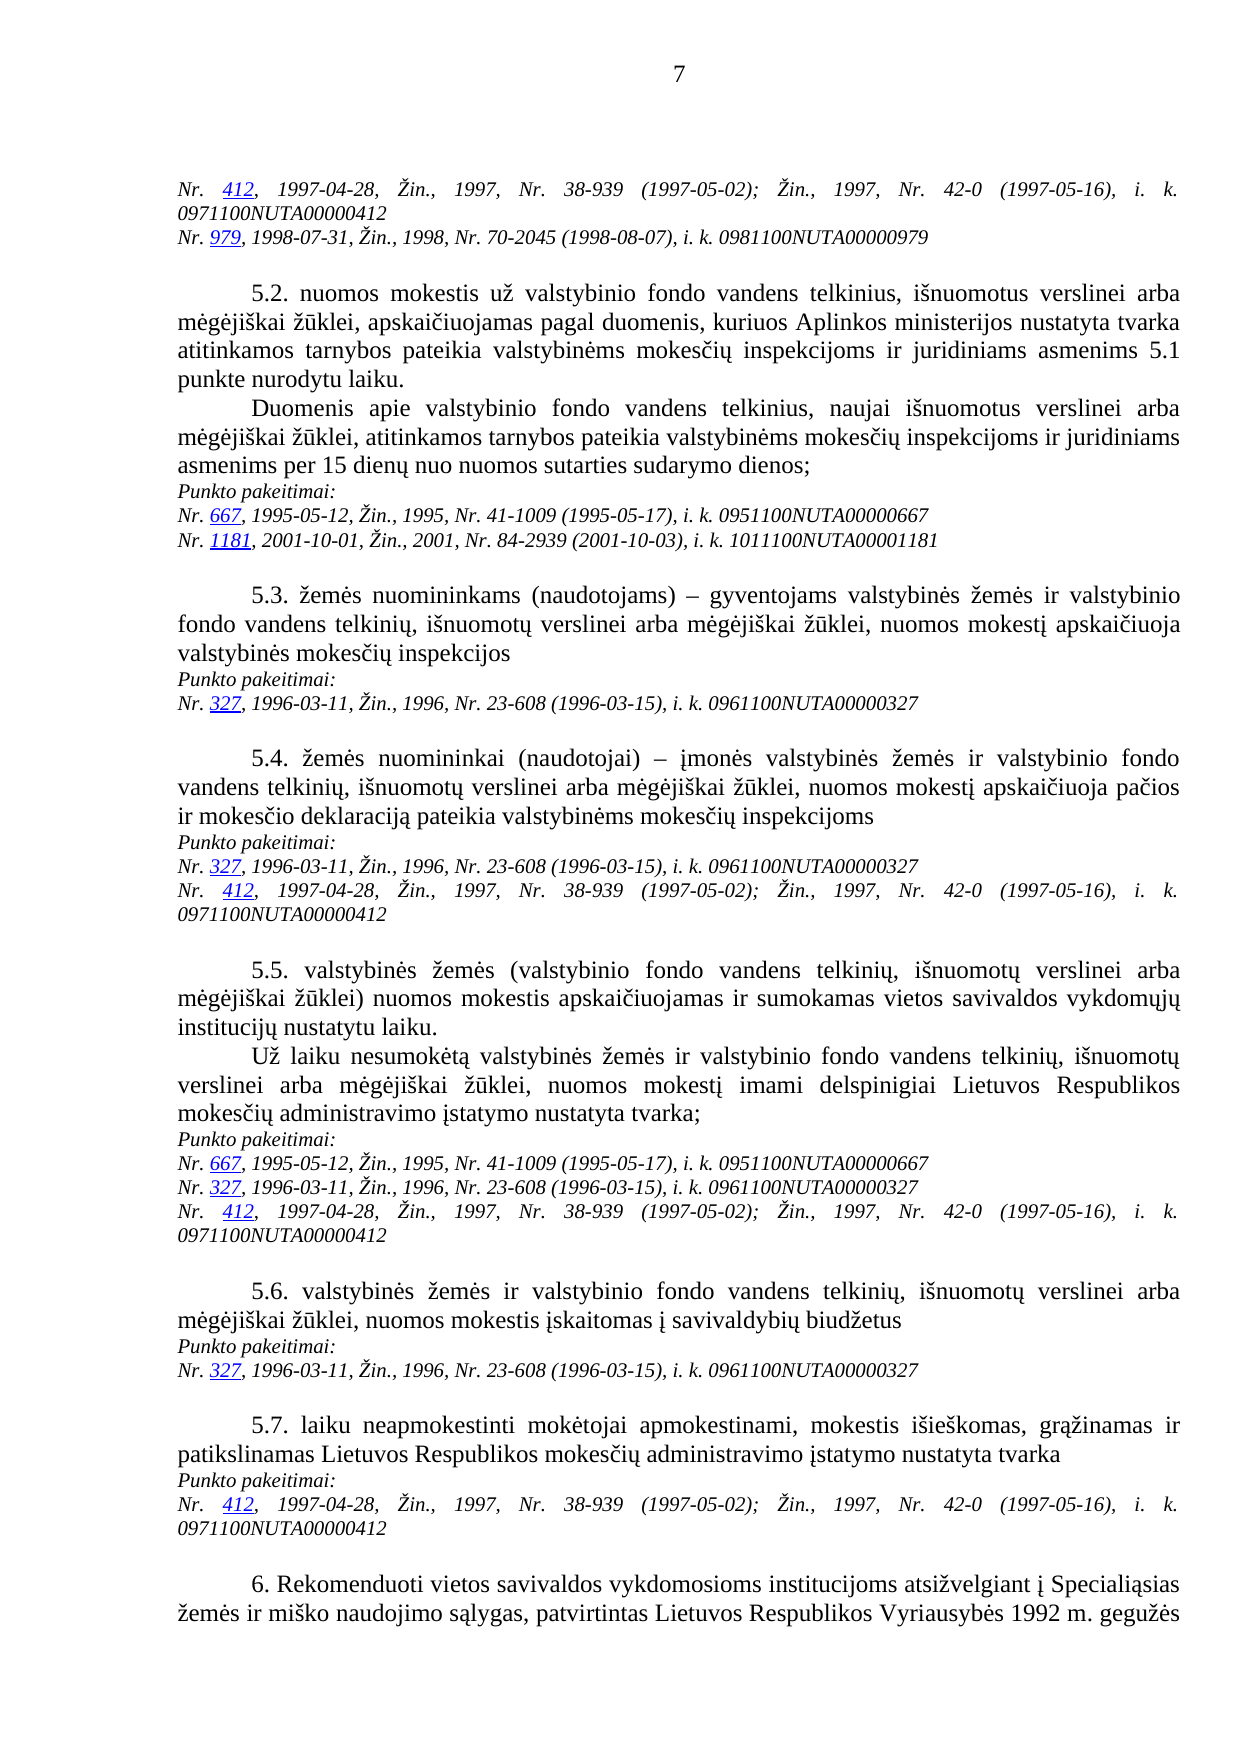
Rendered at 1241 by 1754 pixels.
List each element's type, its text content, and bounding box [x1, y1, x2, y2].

text Nr. 327, 1996-03-11, Žin., 1996, Nr. 23-608 (1996-03-15), i. k. 0961100NUTA00000327 [177, 1175, 1181, 1199]
text Punkto pakeitimai: [177, 1127, 1181, 1151]
text 5.7. laiku neapmokestinti mokėtojai apmokestinami, mokestis išieškomas, grąžinamas ir patikslinamas Lietuvos Respublikos mokesčių administravimo įstatymo nustatyta tvarka [177, 1411, 1181, 1468]
text Punkto pakeitimai: [177, 830, 1181, 854]
text Punkto pakeitimai: [177, 667, 1181, 691]
text Nr. 412, 1997-04-28, Žin., 1997, Nr. 38-939 (1997-05-02); Žin., 1997, Nr. 42-0 (1997-05-16), i. k. 0971100NUTA00000412 [177, 1199, 1181, 1247]
text Nr. 327, 1996-03-11, Žin., 1996, Nr. 23-608 (1996-03-15), i. k. 0961100NUTA00000327 [177, 854, 1181, 878]
text Nr. 667, 1995-05-12, Žin., 1995, Nr. 41-1009 (1995-05-17), i. k. 0951100NUTA00000667 [177, 1151, 1181, 1175]
text Nr. 412, 1997-04-28, Žin., 1997, Nr. 38-939 (1997-05-02); Žin., 1997, Nr. 42-0 (1997-05-16), i. k. 0971100NUTA00000412 [177, 1492, 1181, 1540]
text 6. Rekomenduoti vietos savivaldos vykdomosioms institucijoms atsižvelgiant į Specialiąsias žemės ir miško naudojimo sąlygas, patvirtintas Lietuvos Respublikos Vyriausybės 1992 m. gegužės [177, 1569, 1181, 1627]
text Punkto pakeitimai: [177, 1468, 1181, 1492]
text Punkto pakeitimai: [177, 1334, 1181, 1358]
text Už laiku nesumokėtą valstybinės žemės ir valstybinio fondo vandens telkinių, išnuomotų verslinei arba mėgėjiškai žūklei, nuomos mokestį imami delspinigiai Lietuvos Respublikos mokesčių administravimo įstatymo nustatyta tvarka; [177, 1041, 1181, 1127]
text Punkto pakeitimai: [177, 479, 1181, 503]
text Nr. 327, 1996-03-11, Žin., 1996, Nr. 23-608 (1996-03-15), i. k. 0961100NUTA00000327 [177, 1358, 1181, 1382]
text 5.3. žemės nuomininkams (naudotojams) – gyventojams valstybinės žemės ir valstybinio fondo vandens telkinių, išnuomotų verslinei arba mėgėjiškai žūklei, nuomos mokestį apskaičiuoja valstybinės mokesčių inspekcijos [177, 580, 1181, 667]
text 5.4. žemės nuomininkai (naudotojai) – įmonės valstybinės žemės ir valstybinio fondo vandens telkinių, išnuomotų verslinei arba mėgėjiškai žūklei, nuomos mokestį apskaičiuoja pačios ir mokesčio deklaraciją pateikia valstybinėms mokesčių inspekcijoms [177, 743, 1181, 830]
text 5.6. valstybinės žemės ir valstybinio fondo vandens telkinių, išnuomotų verslinei arba mėgėjiškai žūklei, nuomos mokestis įskaitomas į savivaldybių biudžetus [177, 1276, 1181, 1334]
text Duomenis apie valstybinio fondo vandens telkinius, naujai išnuomotus verslinei arba mėgėjiškai žūklei, atitinkamos tarnybos pateikia valstybinėms mokesčių inspekcijoms ir juridiniams asmenims per 15 dienų nuo nuomos sutarties sudarymo dienos; [177, 393, 1181, 479]
text Nr. 1181, 2001-10-01, Žin., 2001, Nr. 84-2939 (2001-10-03), i. k. 1011100NUTA00001181 [177, 527, 1181, 552]
text Nr. 667, 1995-05-12, Žin., 1995, Nr. 41-1009 (1995-05-17), i. k. 0951100NUTA00000667 [177, 503, 1181, 527]
text Nr. 327, 1996-03-11, Žin., 1996, Nr. 23-608 (1996-03-15), i. k. 0961100NUTA00000327 [177, 691, 1181, 715]
text Nr. 412, 1997-04-28, Žin., 1997, Nr. 38-939 (1997-05-02); Žin., 1997, Nr. 42-0 (1997-05-16), i. k. 0971100NUTA00000412 [177, 177, 1181, 225]
text 5.2. nuomos mokestis už valstybinio fondo vandens telkinius, išnuomotus verslinei arba mėgėjiškai žūklei, apskaičiuojamas pagal duomenis, kuriuos Aplinkos ministerijos nustatyta tvarka atitinkamos tarnybos pateikia valstybinėms mokesčių inspekcijoms ir juridiniams asmenims 5.1 punkte nurodytu laiku. [177, 278, 1181, 393]
text Nr. 412, 1997-04-28, Žin., 1997, Nr. 38-939 (1997-05-02); Žin., 1997, Nr. 42-0 (1997-05-16), i. k. 0971100NUTA00000412 [177, 878, 1181, 926]
text Nr. 979, 1998-07-31, Žin., 1998, Nr. 70-2045 (1998-08-07), i. k. 0981100NUTA00000979 [177, 225, 1181, 249]
text 5.5. valstybinės žemės (valstybinio fondo vandens telkinių, išnuomotų verslinei arba mėgėjiškai žūklei) nuomos mokestis apskaičiuojamas ir sumokamas vietos savivaldos vykdomųjų institucijų nustatytu laiku. [177, 955, 1181, 1041]
